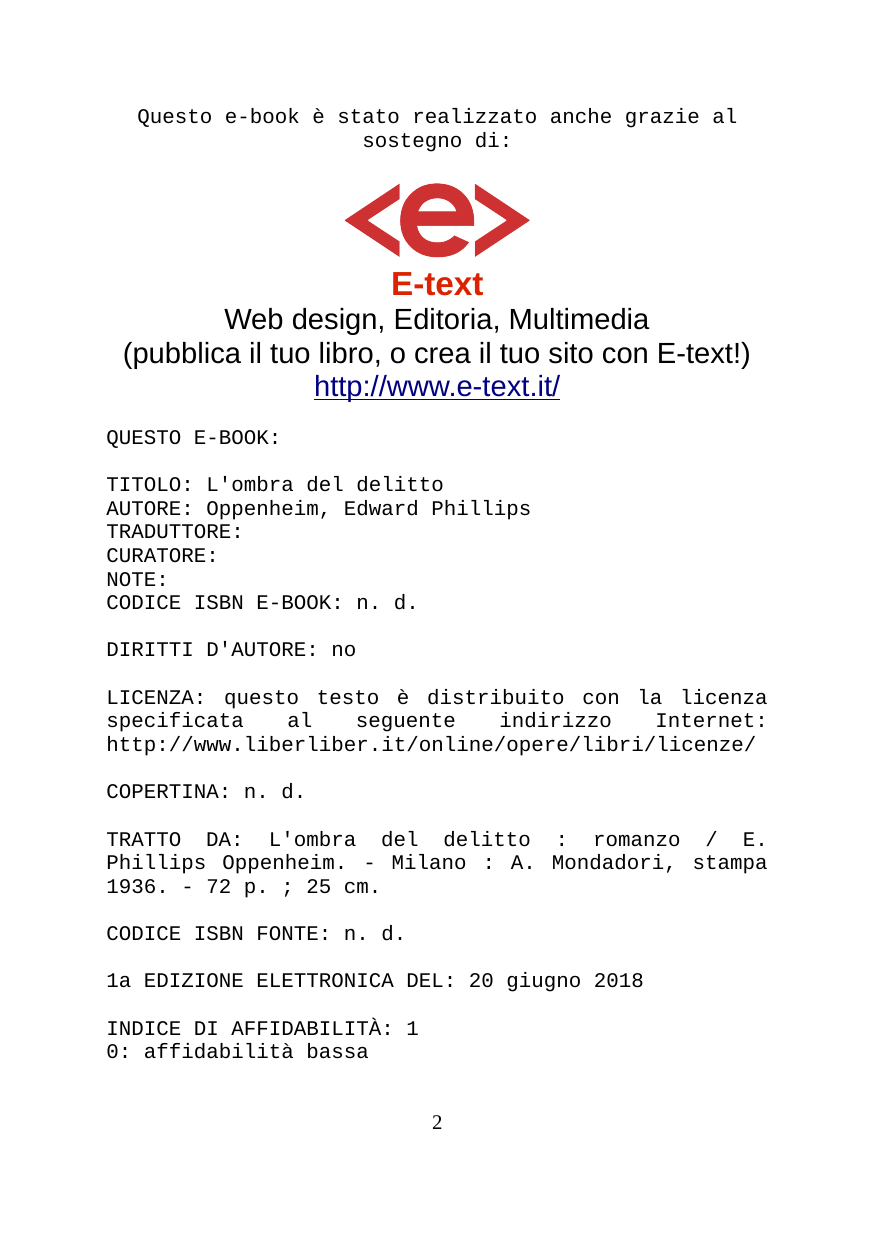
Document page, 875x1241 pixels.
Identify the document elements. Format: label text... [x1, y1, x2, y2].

text 0: affidabilità bassa [106, 1041, 768, 1065]
text COPERTINA: n. d. [106, 781, 768, 805]
text LICENZA: questo testo è distribuito con la licenza specificata al seguente indirizzo Internet: http://www.liberliber.it/online/opere/libri/licenze/ [106, 687, 768, 758]
text (pubblica il tuo libro, o crea il tuo sito con E-text!) [106, 336, 768, 369]
text TITOLO: L'ombra del delitto [106, 474, 768, 498]
text QUESTO E-BOOK: [106, 427, 768, 450]
text Questo e-book è stato realizzato anche grazie al sostegno di: [106, 106, 768, 153]
text CURATORE: [106, 545, 768, 568]
text TRATTO DA: L'ombra del delitto : romanzo / E. Phillips Oppenheim. - Milano : A. Mondadori, stampa 1936. - 72 p. ; 25 cm. [106, 829, 768, 899]
text http://www.e-text.it/ [106, 369, 768, 403]
text 1a EDIZIONE ELETTRONICA DEL: 20 giugno 2018 [106, 971, 768, 994]
text NOTE: [106, 568, 768, 592]
text INDICE DI AFFIDABILITÀ: 1 [106, 1018, 768, 1041]
text DIRITTI D'AUTORE: no [106, 639, 768, 663]
picture [343, 183, 531, 258]
text AUTORE: Oppenheim, Edward Phillips [106, 498, 768, 521]
text CODICE ISBN FONTE: n. d. [106, 923, 768, 947]
text Web design, Editoria, Multimedia [106, 302, 768, 336]
text TRADUTTORE: [106, 521, 768, 545]
text CODICE ISBN E-BOOK: n. d. [106, 592, 768, 616]
text E-text [106, 264, 768, 302]
